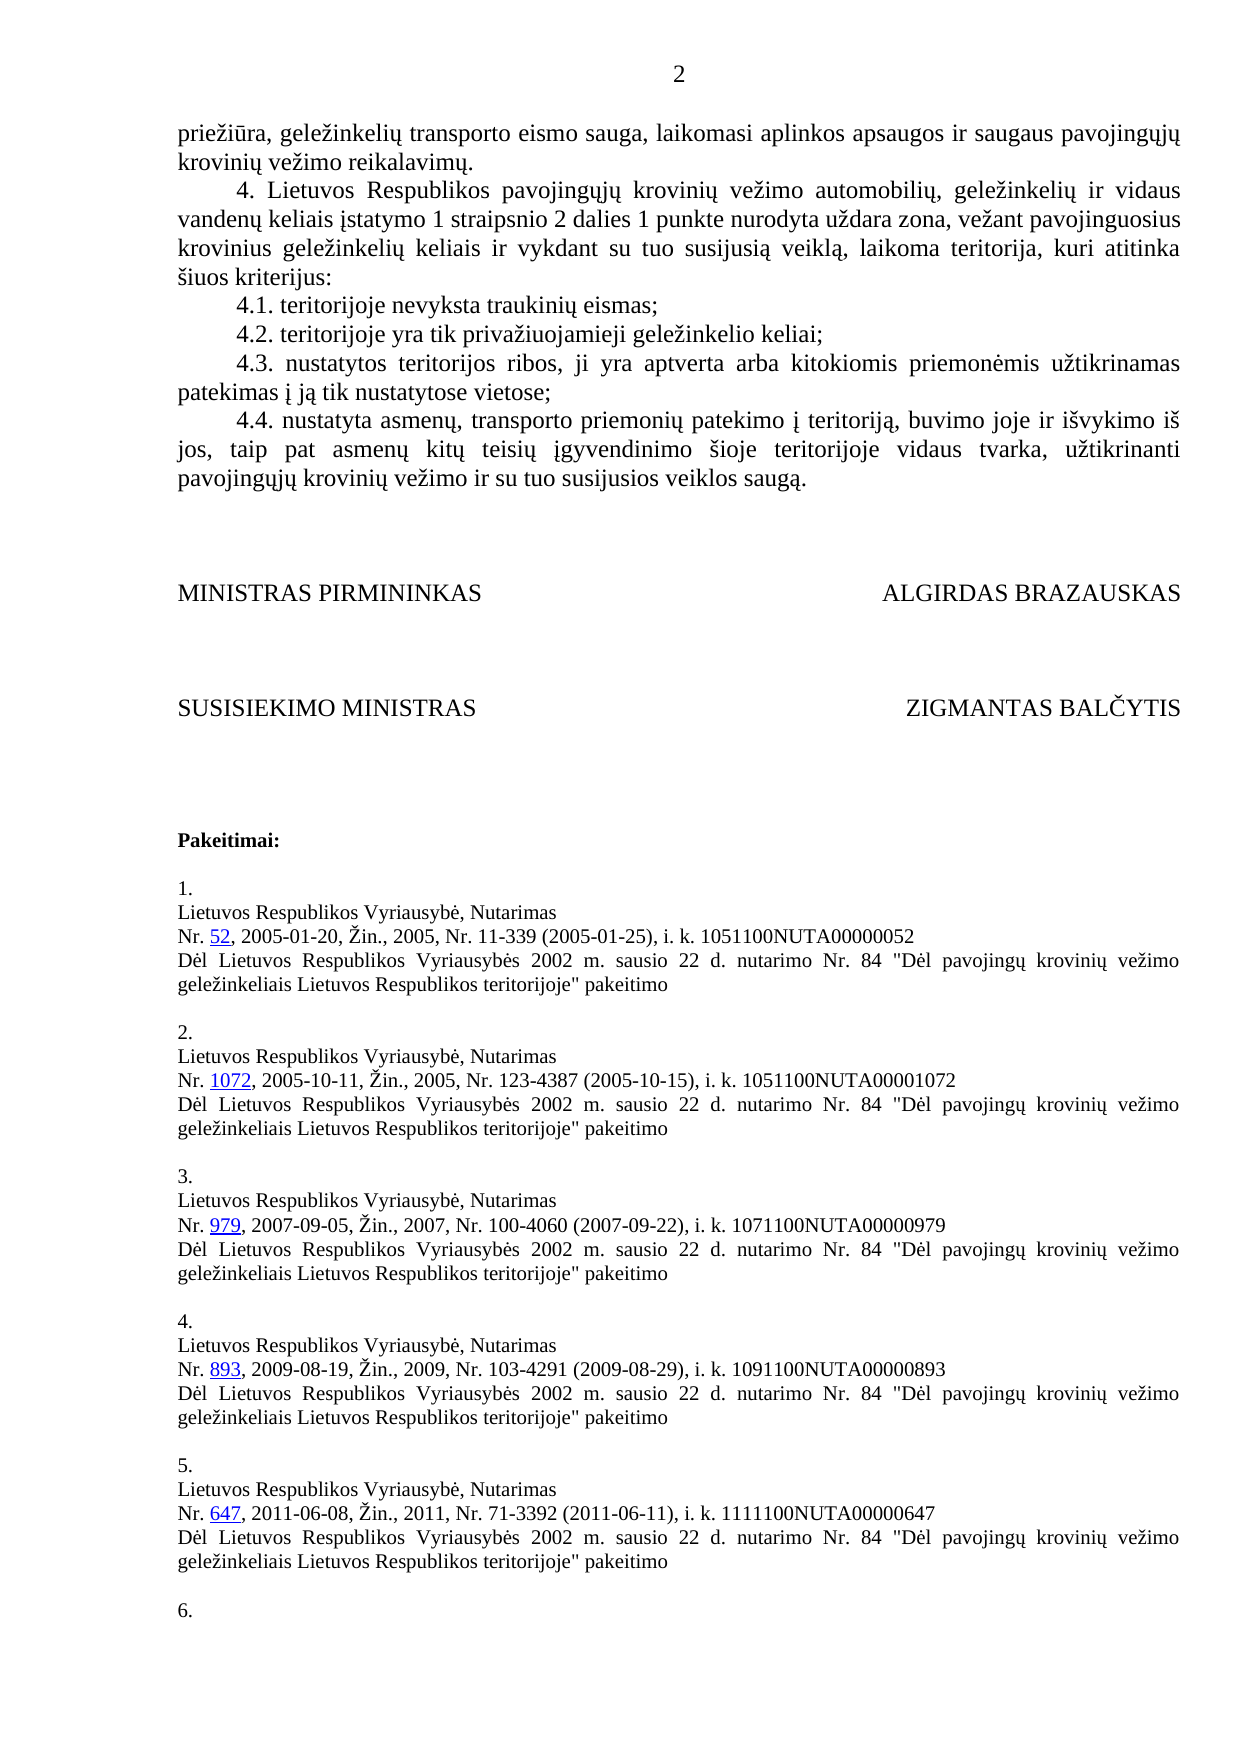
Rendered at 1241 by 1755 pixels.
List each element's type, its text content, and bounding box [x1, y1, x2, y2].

text Lietuvos Respublikos Vyriausybė, Nutarimas [177, 1188, 1181, 1212]
text Lietuvos Respublikos Vyriausybė, Nutarimas [177, 1044, 1181, 1068]
text SUSISIEKIMO MINISTRAS ZIGMANTAS BALČYTIS [177, 693, 1181, 722]
text 4.3. nustatytos teritorijos ribos, ji yra aptverta arba kitokiomis priemonėmis užtikrinamas patekimas į ją tik nustatytose vietose; [177, 348, 1181, 406]
text 3. [177, 1164, 1181, 1188]
text 4. [177, 1309, 1181, 1333]
text Nr. 52, 2005-01-20, Žin., 2005, Nr. 11-339 (2005-01-25), i. k. 1051100NUTA00000052 [177, 924, 1181, 948]
text 1. [177, 876, 1181, 900]
text 5. [177, 1453, 1181, 1477]
text Nr. 979, 2007-09-05, Žin., 2007, Nr. 100-4060 (2007-09-22), i. k. 1071100NUTA00000979 [177, 1212, 1181, 1237]
text Dėl Lietuvos Respublikos Vyriausybės 2002 m. sausio 22 d. nutarimo Nr. 84 "Dėl pavojingų krovinių vežimo geležinkeliais Lietuvos Respublikos teritorijoje" pakeitimo [177, 1525, 1181, 1573]
text 4.4. nustatyta asmenų, transporto priemonių patekimo į teritoriją, buvimo joje ir išvykimo iš jos, taip pat asmenų kitų teisių įgyvendinimo šioje teritorijoje vidaus tvarka, užtikrinanti pavojingųjų krovinių vežimo ir su tuo susijusios veiklos saugą. [177, 406, 1181, 492]
text Dėl Lietuvos Respublikos Vyriausybės 2002 m. sausio 22 d. nutarimo Nr. 84 "Dėl pavojingų krovinių vežimo geležinkeliais Lietuvos Respublikos teritorijoje" pakeitimo [177, 1381, 1181, 1429]
text Nr. 1072, 2005-10-11, Žin., 2005, Nr. 123-4387 (2005-10-15), i. k. 1051100NUTA00001072 [177, 1068, 1181, 1092]
text 4.1. teritorijoje nevyksta traukinių eismas; [177, 291, 1181, 319]
text MINISTRAS PIRMININKAS ALGIRDAS BRAZAUSKAS [177, 578, 1181, 607]
text Nr. 893, 2009-08-19, Žin., 2009, Nr. 103-4291 (2009-08-29), i. k. 1091100NUTA00000893 [177, 1357, 1181, 1381]
text 4.2. teritorijoje yra tik privažiuojamieji geležinkelio keliai; [177, 319, 1181, 348]
text Dėl Lietuvos Respublikos Vyriausybės 2002 m. sausio 22 d. nutarimo Nr. 84 "Dėl pavojingų krovinių vežimo geležinkeliais Lietuvos Respublikos teritorijoje" pakeitimo [177, 1237, 1181, 1285]
text Nr. 647, 2011-06-08, Žin., 2011, Nr. 71-3392 (2011-06-11), i. k. 1111100NUTA00000647 [177, 1501, 1181, 1525]
text Dėl Lietuvos Respublikos Vyriausybės 2002 m. sausio 22 d. nutarimo Nr. 84 "Dėl pavojingų krovinių vežimo geležinkeliais Lietuvos Respublikos teritorijoje" pakeitimo [177, 1092, 1181, 1140]
text Lietuvos Respublikos Vyriausybė, Nutarimas [177, 1333, 1181, 1357]
text Lietuvos Respublikos Vyriausybė, Nutarimas [177, 1477, 1181, 1501]
text 6. [177, 1597, 1181, 1622]
text priežiūra, geležinkelių transporto eismo sauga, laikomasi aplinkos apsaugos ir saugaus pavojingųjų krovinių vežimo reikalavimų. [177, 118, 1181, 176]
text 4. Lietuvos Respublikos pavojingųjų krovinių vežimo automobilių, geležinkelių ir vidaus vandenų keliais įstatymo 1 straipsnio 2 dalies 1 punkte nurodyta uždara zona, vežant pavojinguosius krovinius geležinkelių keliais ir vykdant su tuo susijusią veiklą, laikoma teritorija, kuri atitinka šiuos kriterijus: [177, 176, 1181, 291]
text Dėl Lietuvos Respublikos Vyriausybės 2002 m. sausio 22 d. nutarimo Nr. 84 "Dėl pavojingų krovinių vežimo geležinkeliais Lietuvos Respublikos teritorijoje" pakeitimo [177, 948, 1181, 996]
text 2. [177, 1020, 1181, 1044]
text Pakeitimai: [177, 827, 1181, 852]
text Lietuvos Respublikos Vyriausybė, Nutarimas [177, 900, 1181, 924]
